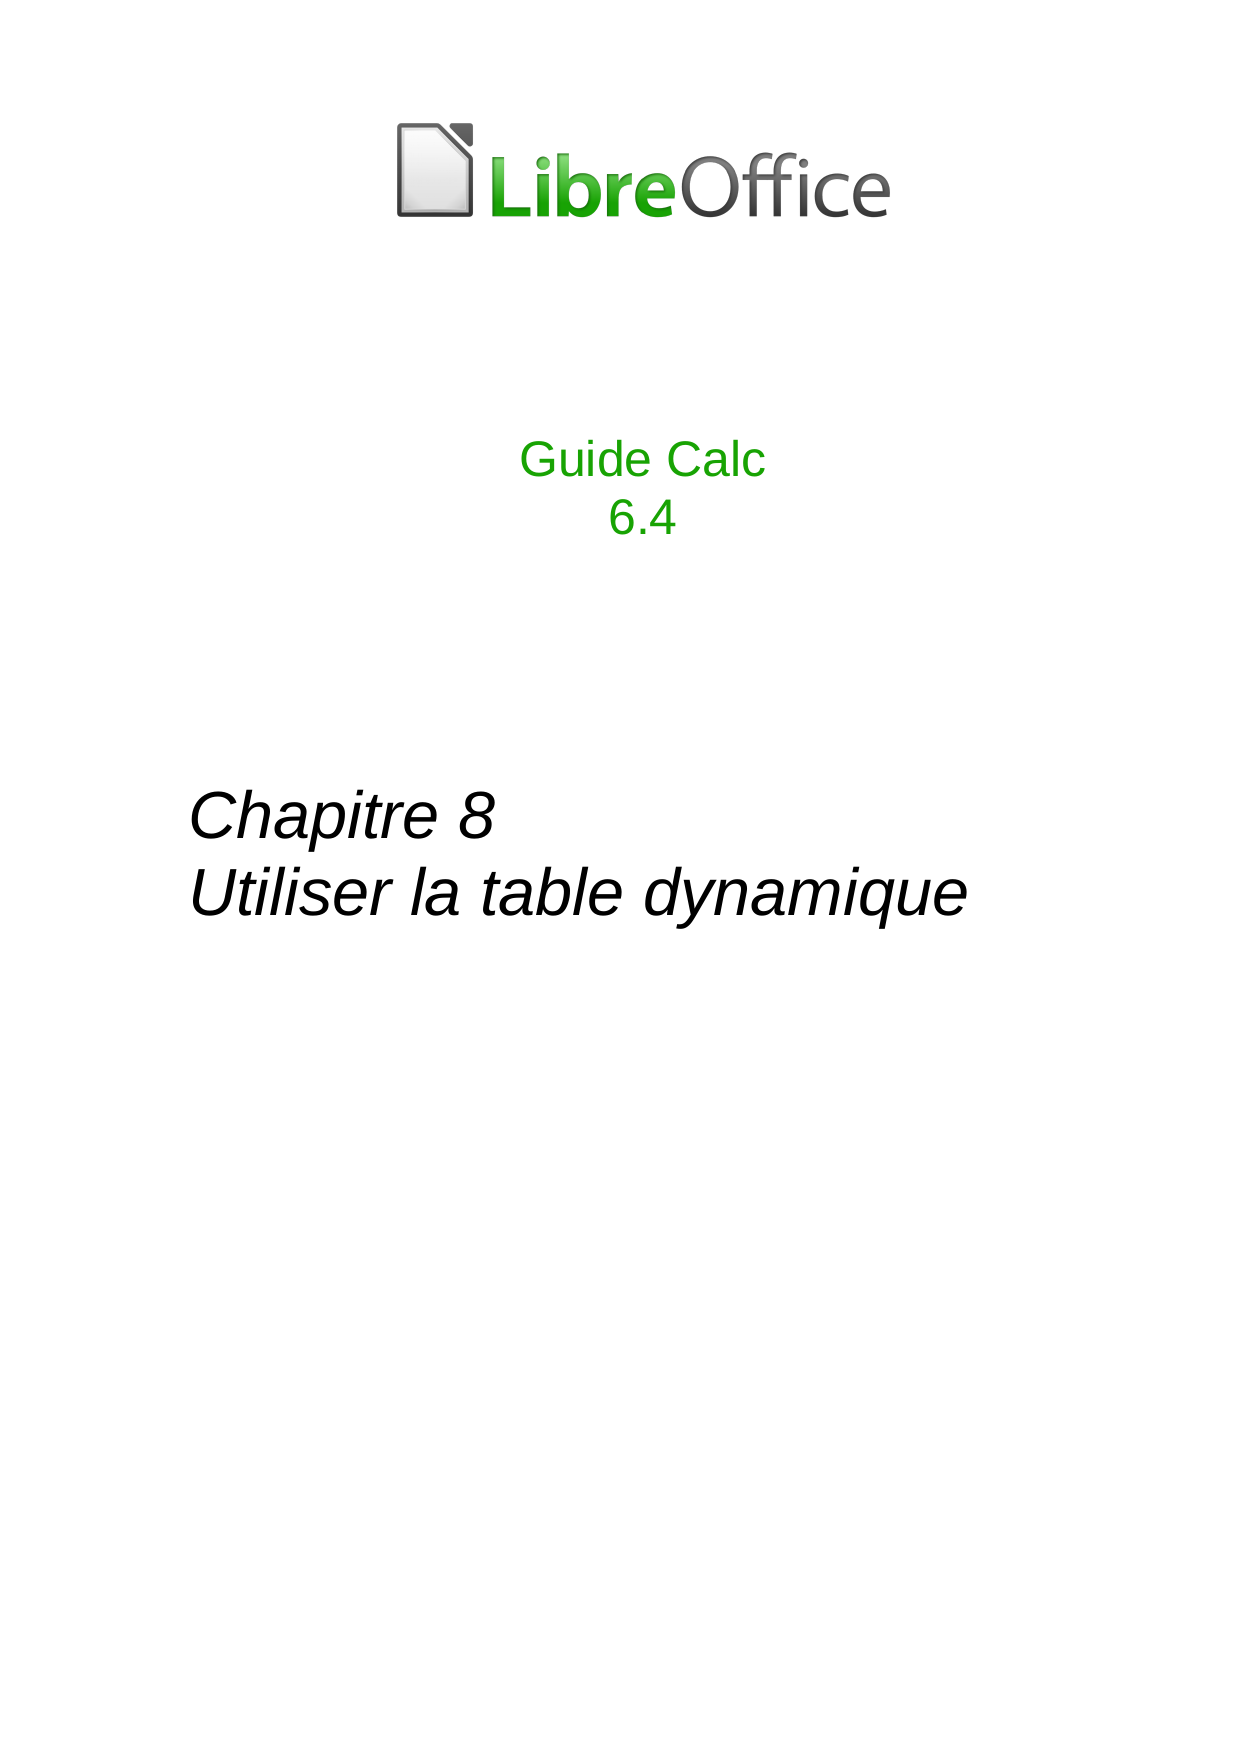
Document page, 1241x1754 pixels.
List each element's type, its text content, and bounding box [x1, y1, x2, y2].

text Guide Calc 6.4 [188, 430, 1098, 545]
title Chapitre 8 Utiliser la table dynamique [188, 776, 1098, 929]
picture [392, 118, 893, 224]
